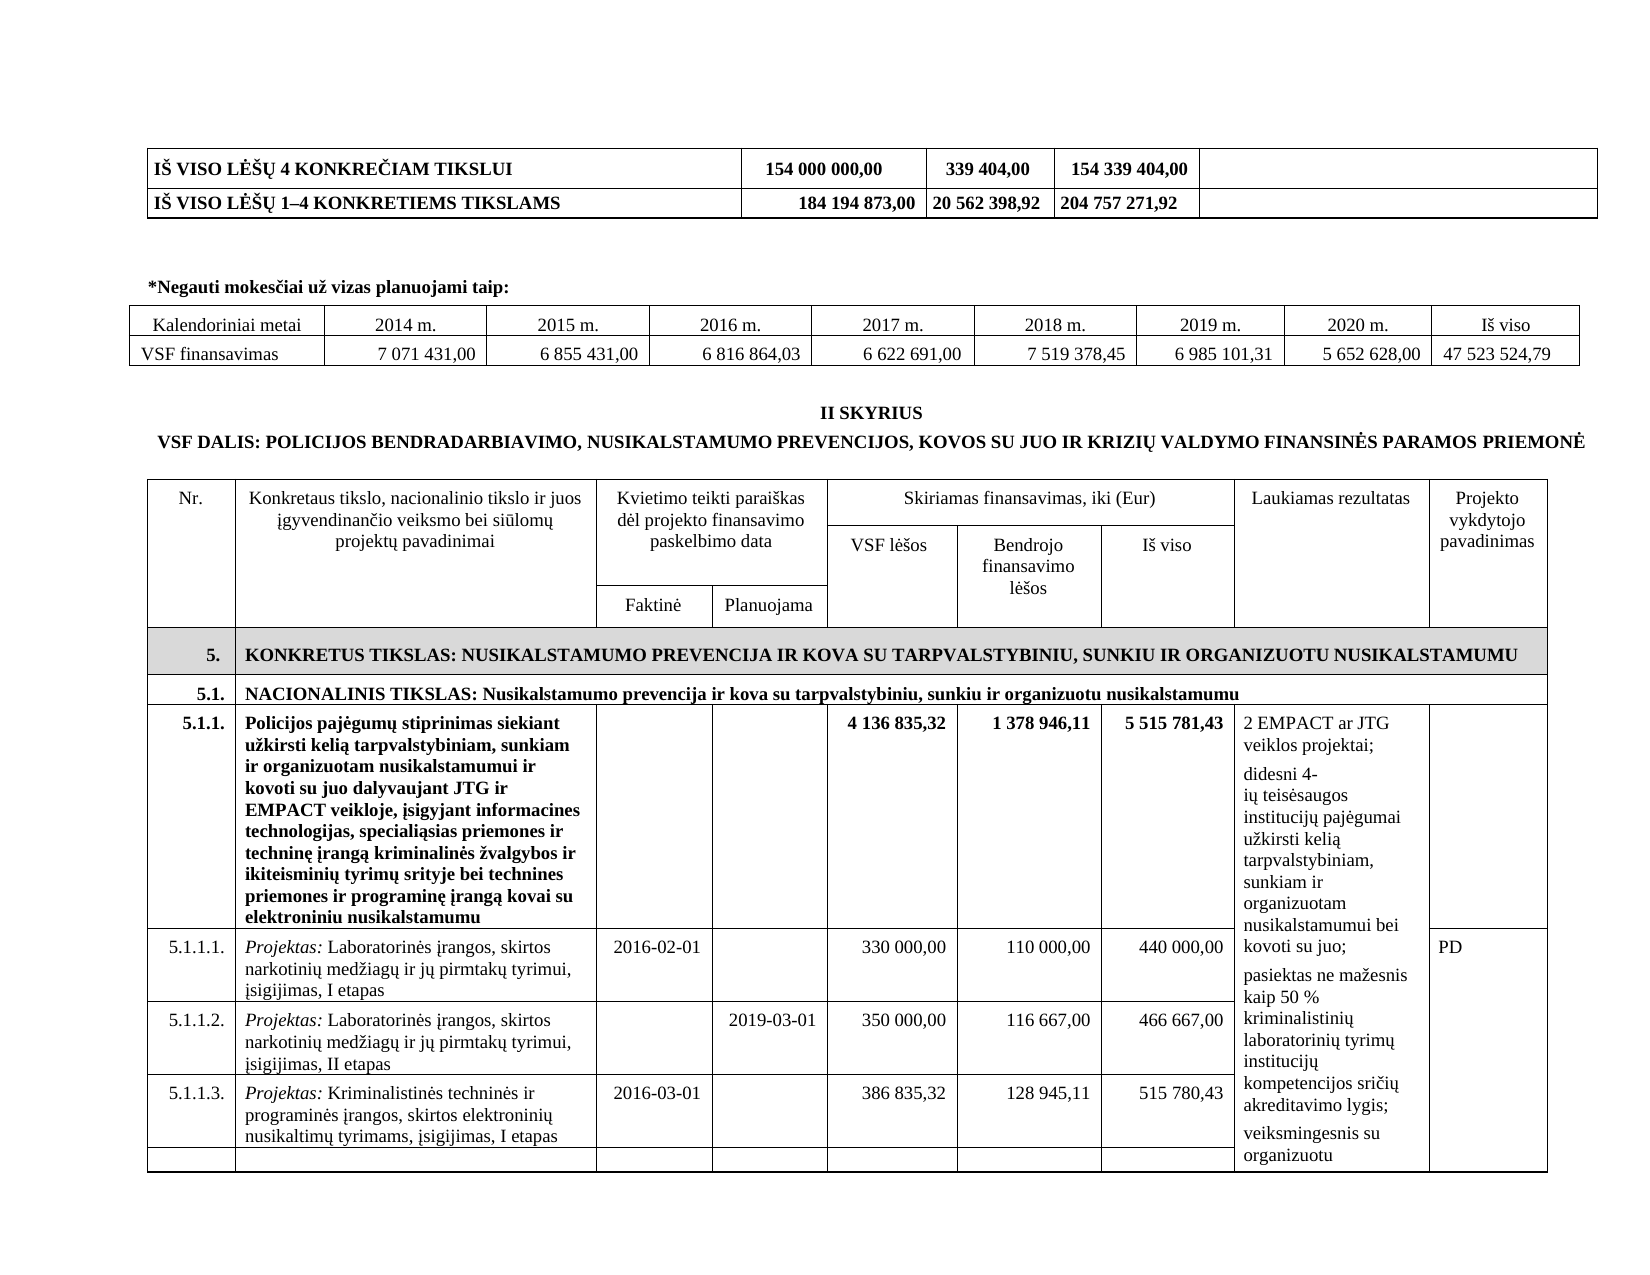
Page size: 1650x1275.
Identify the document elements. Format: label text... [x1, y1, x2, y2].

table_cell 154 339 404,00 [1055, 149, 1199, 188]
table_cell Planuojama [713, 586, 827, 627]
table_cell [1200, 149, 1597, 188]
table_cell Projektas: Laboratorinės įrangos, skirtos narkotinių medžiagų ir jų pirmtakų tyrimui, įsigijimas, II etapas [236, 1002, 596, 1074]
table_cell 440 000,00 [1102, 929, 1234, 1001]
table_cell 5.1. [148, 675, 235, 704]
table_cell Faktinė [597, 586, 712, 627]
table_cell 47 523 524,79 [1432, 336, 1579, 365]
table_cell 5 652 628,00 [1285, 336, 1431, 365]
table_cell 330 000,00 [828, 929, 957, 1001]
table_cell PD [1430, 929, 1547, 1171]
table_cell [958, 1148, 1101, 1171]
table_cell 7 519 378,45 [975, 336, 1136, 365]
table_cell IŠ VISO LĖŠŲ 4 KONKREČIAM TIKSLUI [148, 149, 741, 188]
table_cell 2019-03-01 [713, 1002, 827, 1074]
table_header 2019 m. [1137, 306, 1284, 335]
table_header 2017 m. [812, 306, 974, 335]
table_cell 204 757 271,92 [1055, 189, 1199, 217]
table_header Konkretaus tikslo, nacionalinio tikslo ir juos įgyvendinančio veiksmo bei siūlomų projektų pavadinimai [236, 480, 596, 627]
table_cell Projektas: Kriminalistinės techninės ir programinės įrangos, skirtos elektroninių nusikaltimų tyrimams, įsigijimas, I etapas [236, 1075, 596, 1147]
table_cell 184 194 873,00 [742, 189, 926, 217]
text *Negauti mokesčiai už vizas planuojami taip: [148, 276, 1595, 298]
table_cell 5. [148, 628, 235, 674]
table_cell 154 000 000,00 [742, 149, 926, 188]
table_cell [597, 1002, 712, 1074]
table_cell 466 667,00 [1102, 1002, 1234, 1074]
table_cell 350 000,00 [828, 1002, 957, 1074]
table_cell [713, 929, 827, 1001]
table_cell 339 404,00 [927, 149, 1054, 188]
table_cell [148, 1148, 235, 1171]
table_cell [828, 1148, 957, 1171]
table_header 2014 m. [325, 306, 486, 335]
table_cell 5.1.1. [148, 705, 235, 928]
table_header Projekto vykdytojo pavadinimas [1430, 480, 1547, 627]
table_cell 386 835,32 [828, 1075, 957, 1147]
table_cell [713, 1075, 827, 1147]
table_cell 5.1.1.3. [148, 1075, 235, 1147]
table_cell [236, 1148, 596, 1171]
table_cell 128 945,11 [958, 1075, 1101, 1147]
table_cell 1 378 946,11 [958, 705, 1101, 928]
table_header Nr. [148, 480, 235, 627]
table_cell 6 622 691,00 [812, 336, 974, 365]
table_cell 4 136 835,32 [828, 705, 957, 928]
table_cell NACIONALINIS TIKSLAS: Nusikalstamumo prevencija ir kova su tarpvalstybiniu, sunkiu ir organizuotu nusikalstamumu [236, 675, 1547, 704]
table_cell 5.1.1.1. [148, 929, 235, 1001]
table_cell 7 071 431,00 [325, 336, 486, 365]
table_header Skiriamas finansavimas, iki (Eur) [828, 480, 1234, 525]
table_cell 2016-02-01 [597, 929, 712, 1001]
table_cell 6 855 431,00 [487, 336, 649, 365]
table_header Kalendoriniai metai [130, 306, 324, 335]
table_cell 110 000,00 [958, 929, 1101, 1001]
table_cell Projektas: Laboratorinės įrangos, skirtos narkotinių medžiagų ir jų pirmtakų tyrimui, įsigijimas, I etapas [236, 929, 596, 1001]
table_cell 5 515 781,43 [1102, 705, 1234, 928]
table_cell 20 562 398,92 [927, 189, 1054, 217]
table_header 2018 m. [975, 306, 1136, 335]
table_header Iš viso [1432, 306, 1579, 335]
text II SKYRIUS [148, 402, 1595, 423]
table_header 2015 m. [487, 306, 649, 335]
table_cell VSF finansavimas [130, 336, 324, 365]
table_cell 2 EMPACT ar JTG veiklos projektai; didesni 4-ių teisėsaugos institucijų pajėgumai užkirsti kelią tarpvalstybiniam, sunkiam ir organizuotam nusikalstamumui bei kovoti su juo; pasiektas ne mažesnis kaip 50 % kriminalistinių laboratorinių tyrimų institucijų kompetencijos sričių akreditavimo lygis; veiksmingesnis su organizuotu [1235, 705, 1429, 1171]
text VSF DALIS: POLICIJOS BENDRADARBIAVIMO, NUSIKALSTAMUMO PREVENCIJOS, KOVOS SU JUO IR KRIZIŲ VALDYMO FINANSINĖS PARAMOS PRIEMONĖ [148, 431, 1595, 452]
table_cell [597, 1148, 712, 1171]
table_header Laukiamas rezultatas [1235, 480, 1429, 627]
table_cell KONKRETUS TIKSLAS: NUSIKALSTAMUMO PREVENCIJA IR KOVA SU TARPVALSTYBINIU, SUNKIU IR ORGANIZUOTU NUSIKALSTAMUMU [236, 628, 1547, 674]
table_cell 116 667,00 [958, 1002, 1101, 1074]
table_header Kvietimo teikti paraiškas dėl projekto finansavimo paskelbimo data [597, 480, 827, 585]
table_cell IŠ VISO LĖŠŲ 1–4 KONKRETIEMS TIKSLAMS [148, 189, 741, 217]
table_cell [1200, 189, 1597, 217]
table_cell [1430, 705, 1547, 928]
table_cell VSF lėšos [828, 526, 957, 627]
table_header 2020 m. [1285, 306, 1431, 335]
table_header 2016 m. [650, 306, 811, 335]
table_cell 5.1.1.2. [148, 1002, 235, 1074]
table_cell 515 780,43 [1102, 1075, 1234, 1147]
table_cell [597, 705, 712, 928]
table_cell 6 816 864,03 [650, 336, 811, 365]
table_cell Bendrojo finansavimo lėšos [958, 526, 1101, 627]
table_cell [1102, 1148, 1234, 1171]
table_cell Policijos pajėgumų stiprinimas siekiant užkirsti kelią tarpvalstybiniam, sunkiam ir organizuotam nusikalstamumui ir kovoti su juo dalyvaujant JTG ir EMPACT veikloje, įsigyjant informacines technologijas, specialiąsias priemones ir techninę įrangą kriminalinės žvalgybos ir ikiteisminių tyrimų srityje bei technines priemones ir programinę įrangą kovai su elektroniniu nusikalstamumu [236, 705, 596, 928]
table_cell 2016-03-01 [597, 1075, 712, 1147]
table_cell [713, 705, 827, 928]
table_cell 6 985 101,31 [1137, 336, 1284, 365]
table_cell [713, 1148, 827, 1171]
table_cell Iš viso [1102, 526, 1234, 627]
